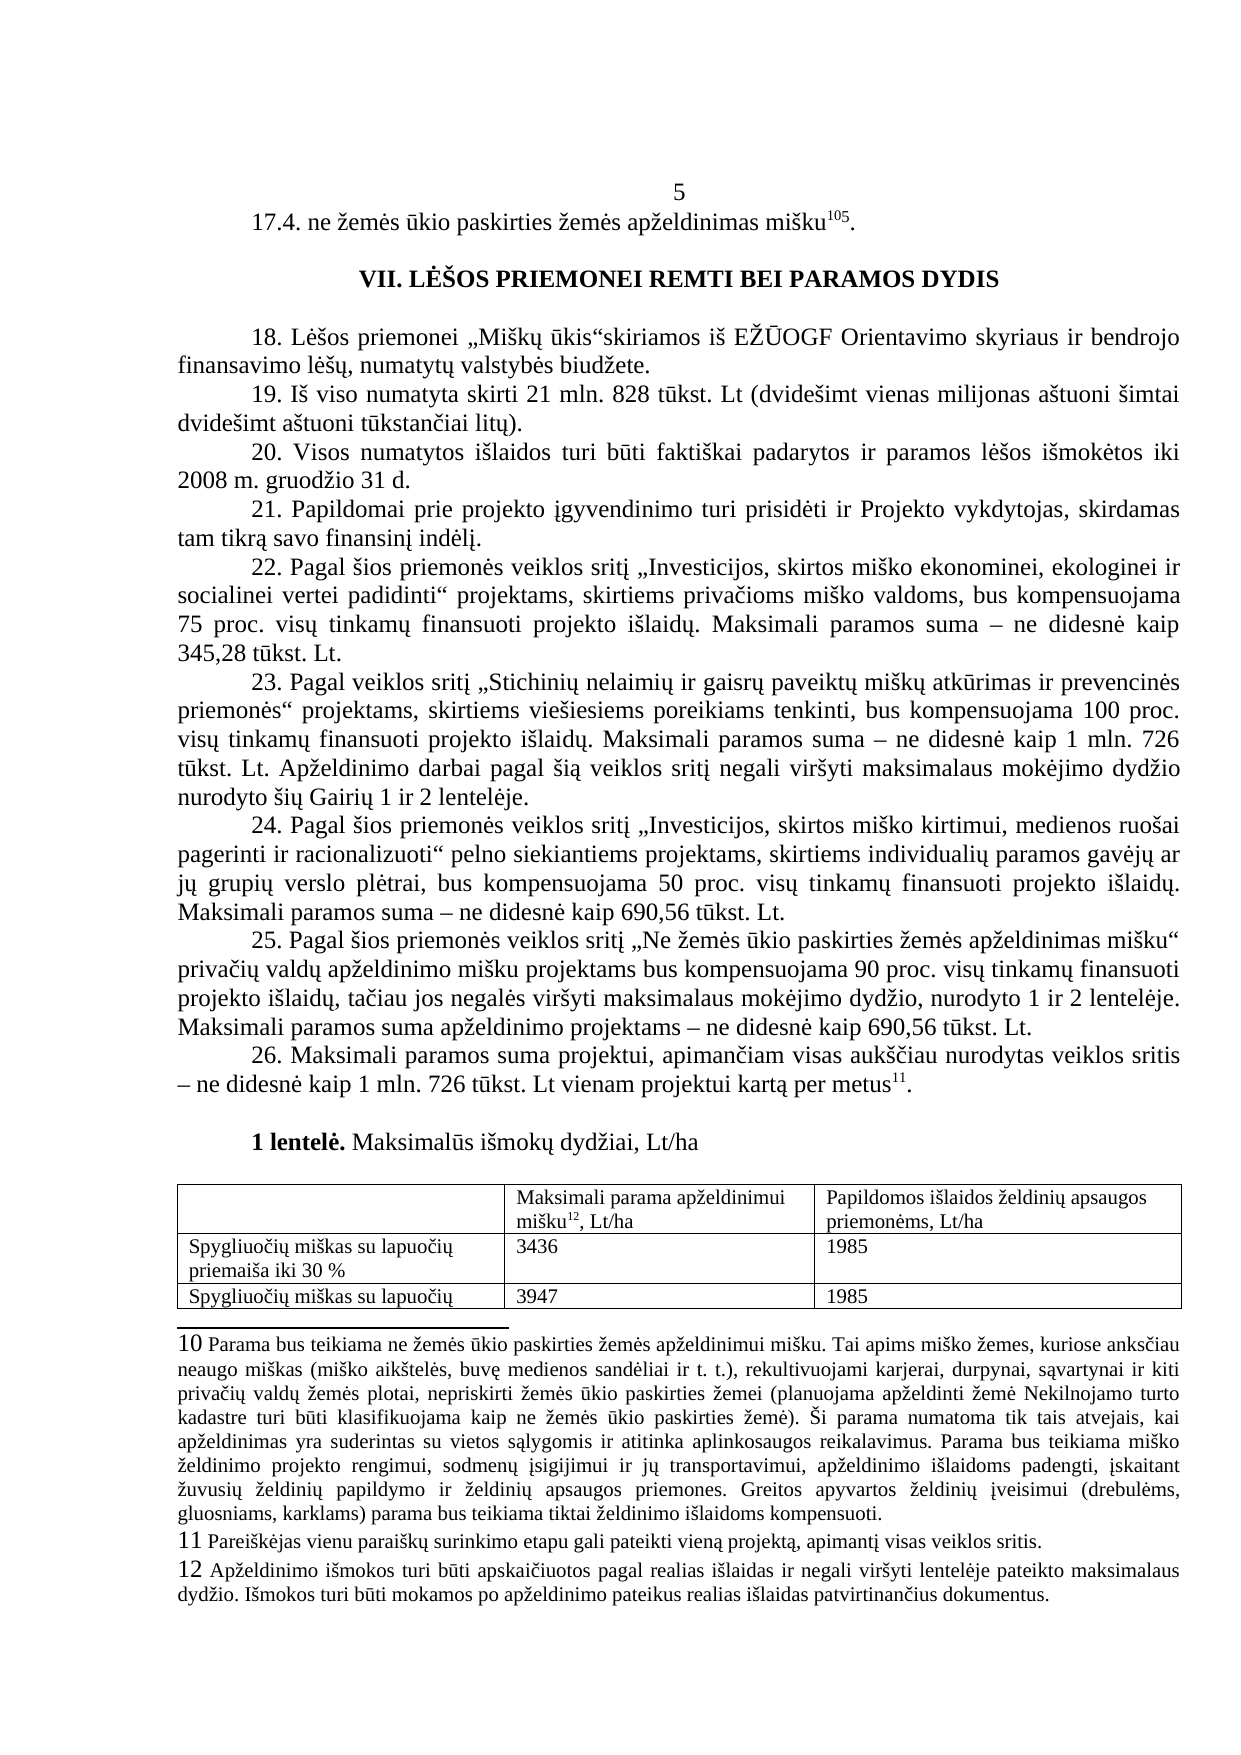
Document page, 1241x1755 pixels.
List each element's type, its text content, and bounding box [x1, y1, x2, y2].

table_header Papildomos išlaidos želdinių apsaugos priemonėms, Lt/ha [815, 1185, 1181, 1233]
text 24. Pagal šios priemonės veiklos sritį „Investicijos, skirtos miško kirtimui, medienos ruošai pagerinti ir racionalizuoti“ pelno siekiantiems projektams, skirtiems individualių paramos gavėjų ar jų grupių verslo plėtrai, bus kompensuojama 50 proc. visų tinkamų finansuoti projekto išlaidų. Maksimali paramos suma – ne didesnė kaip 690,56 tūkst. Lt. [177, 810, 1181, 925]
text 23. Pagal veiklos sritį „Stichinių nelaimių ir gaisrų paveiktų miškų atkūrimas ir prevencinės priemonės“ projektams, skirtiems viešiesiems poreikiams tenkinti, bus kompensuojama 100 proc. visų tinkamų finansuoti projekto išlaidų. Maksimali paramos suma – ne didesnė kaip 1 mln. 726 tūkst. Lt. Apželdinimo darbai pagal šią veiklos sritį negali viršyti maksimalaus mokėjimo dydžio nurodyto šių Gairių 1 ir 2 lentelėje. [177, 667, 1181, 810]
table_cell 1985 [815, 1284, 1181, 1308]
text 20. Visos numatytos išlaidos turi būti faktiškai padarytos ir paramos lėšos išmokėtos iki 2008 m. gruodžio 31 d. [177, 437, 1181, 494]
text 18. Lėšos priemonei „Miškų ūkis“skiriamos iš EŽŪOGF Orientavimo skyriaus ir bendrojo finansavimo lėšų, numatytų valstybės biudžete. [177, 322, 1181, 379]
text VII. LĖŠOS PRIEMONEI REMTI BEI PARAMOS DYDIS [177, 264, 1181, 293]
text 25. Pagal šios priemonės veiklos sritį „Ne žemės ūkio paskirties žemės apželdinimas mišku“ privačių valdų apželdinimo mišku projektams bus kompensuojama 90 proc. visų tinkamų finansuoti projekto išlaidų, tačiau jos negalės viršyti maksimalaus mokėjimo dydžio, nurodyto 1 ir 2 lentelėje. Maksimali paramos suma apželdinimo projektams – ne didesnė kaip 690,56 tūkst. Lt. [177, 925, 1181, 1040]
text 21. Papildomai prie projekto įgyvendinimo turi prisidėti ir Projekto vykdytojas, skirdamas tam tikrą savo finansinį indėlį. [177, 494, 1181, 552]
table_header [178, 1185, 504, 1233]
table_cell 3436 [505, 1234, 814, 1282]
text Parama bus teikiama ne žemės ūkio paskirties žemės apželdinimui mišku. Tai apims miško žemes, kuriose anksčiau neaugo miškas (miško aikštelės, buvę medienos sandėliai ir t. t.), rekultivuojami karjerai, durpynai, sąvartynai ir kiti privačių valdų žemės plotai, nepriskirti žemės ūkio paskirties žemei (planuojama apželdinti žemė Nekilnojamo turto kadastre turi būti klasifikuojama kaip ne žemės ūkio paskirties žemė). Ši parama numatoma tik tais atvejais, kai apželdinimas yra suderintas su vietos sąlygomis ir atitinka aplinkosaugos reikalavimus. Parama bus teikiama miško želdinimo projekto rengimui, sodmenų įsigijimui ir jų transportavimui, apželdinimo išlaidoms padengti, įskaitant žuvusių želdinių papildymo ir želdinių apsaugos priemones. Greitos apyvartos želdinių įveisimui (drebulėms, gluosniams, karklams) parama bus teikiama tiktai želdinimo išlaidoms kompensuoti. [177, 1328, 1181, 1525]
text 17.4. ne žemės ūkio paskirties žemės apželdinimas mišku5. [177, 207, 1181, 235]
table_header Maksimali parama apželdinimui mišku, Lt/ha [505, 1185, 814, 1233]
table_cell Spygliuočių miškas su lapuočių priemaiša iki 30 % [178, 1234, 504, 1282]
text 1 lentelė. Maksimalūs išmokų dydžiai, Lt/ha [177, 1127, 1181, 1155]
text 19. Iš viso numatyta skirti 21 mln. 828 tūkst. Lt (dvidešimt vienas milijonas aštuoni šimtai dvidešimt aštuoni tūkstančiai litų). [177, 379, 1181, 437]
text 26. Maksimali paramos suma projektui, apimančiam visas aukščiau nurodytas veiklos sritis – ne didesnė kaip 1 mln. 726 tūkst. Lt vienam projektui kartą per metus. [177, 1040, 1181, 1098]
text 22. Pagal šios priemonės veiklos sritį „Investicijos, skirtos miško ekonominei, ekologinei ir socialinei vertei padidinti“ projektams, skirtiems privačioms miško valdoms, bus kompensuojama 75 proc. visų tinkamų finansuoti projekto išlaidų. Maksimali paramos suma – ne didesnė kaip 345,28 tūkst. Lt. [177, 552, 1181, 667]
table_cell Spygliuočių miškas su lapuočių [178, 1284, 504, 1308]
table_cell 3947 [505, 1284, 814, 1308]
table_cell 1985 [815, 1234, 1181, 1282]
text Pareiškėjas vienu paraiškų surinkimo etapu gali pateikti vieną projektą, apimantį visas veiklos sritis. [177, 1525, 1181, 1554]
